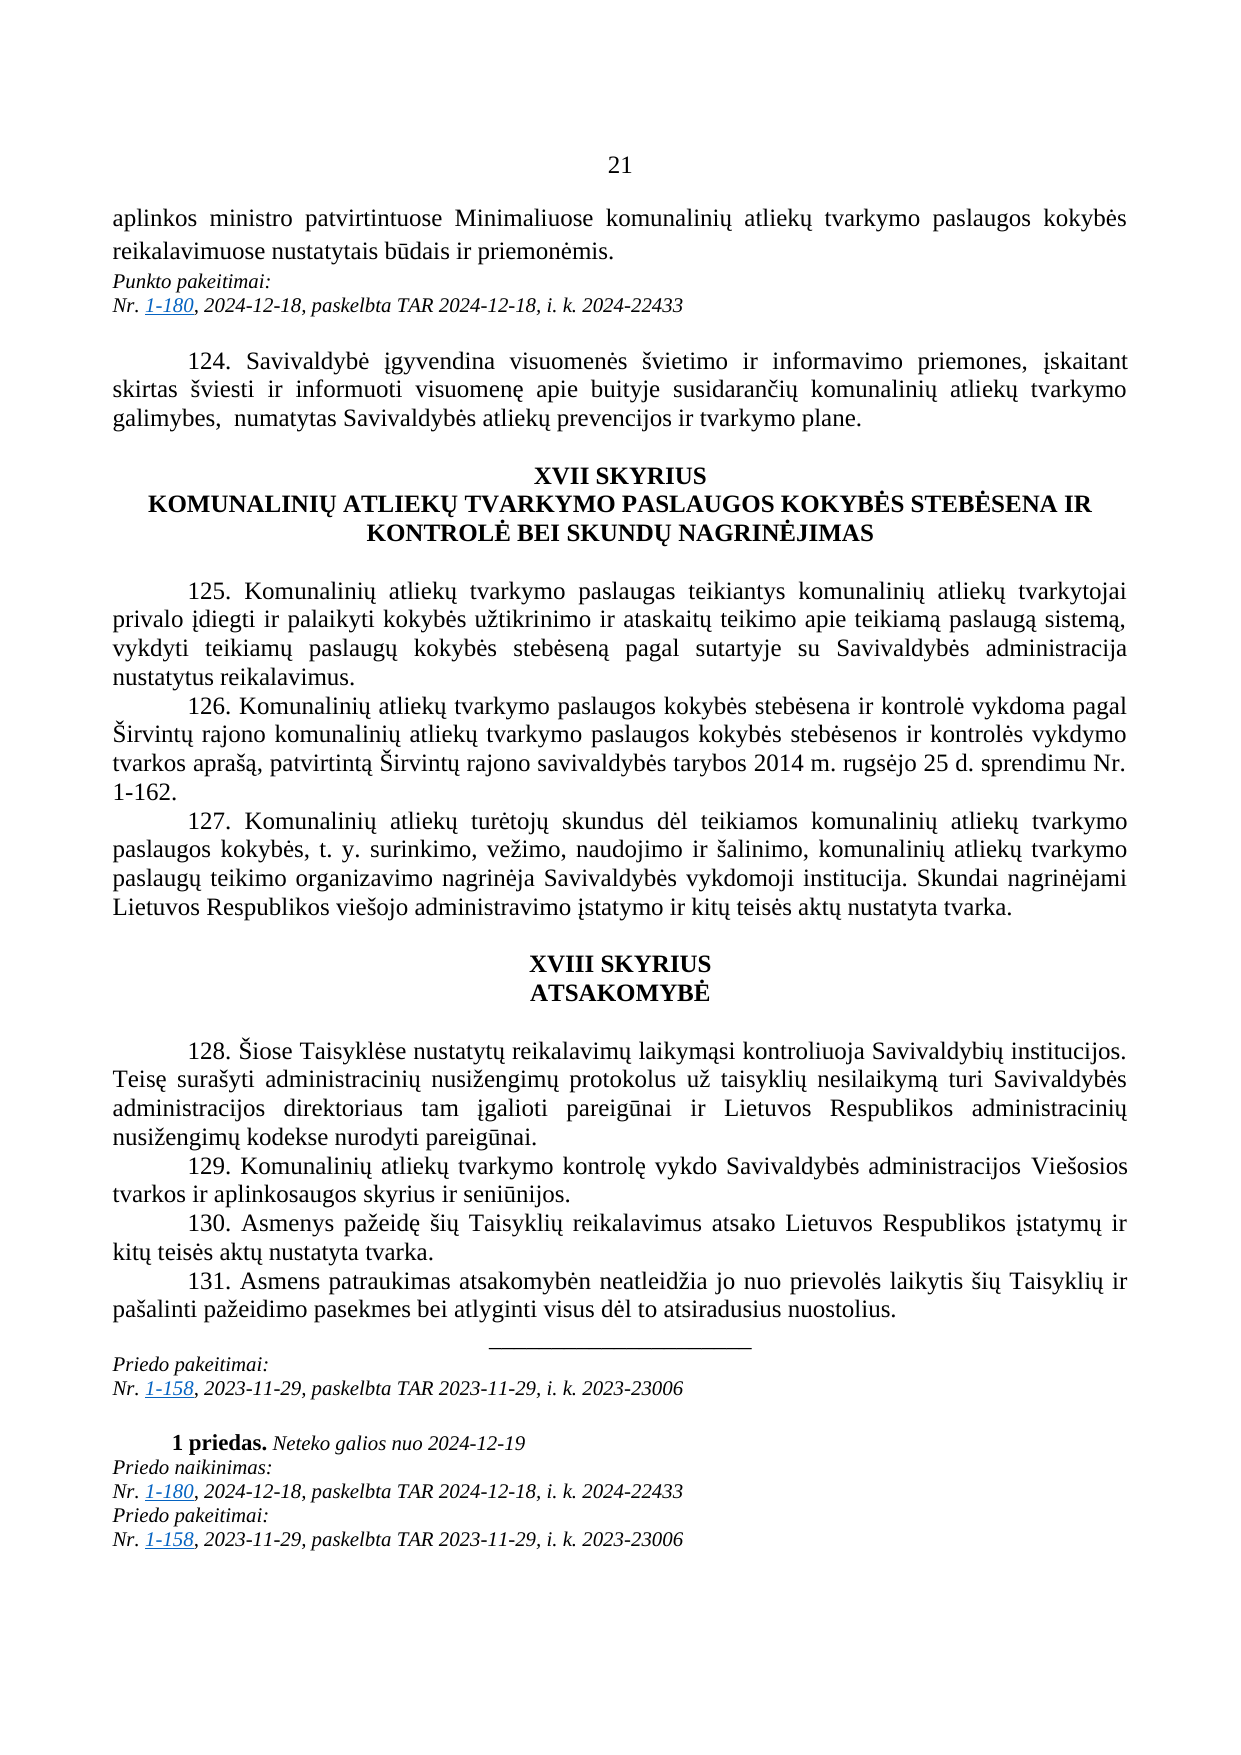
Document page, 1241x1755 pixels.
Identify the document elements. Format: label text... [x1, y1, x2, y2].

text Priedo naikinimas: [112, 1455, 1128, 1479]
text Nr. 1-158, 2023-11-29, paskelbta TAR 2023-11-29, i. k. 2023-23006 [112, 1376, 1128, 1400]
text 125. Komunalinių atliekų tvarkymo paslaugas teikiantys komunalinių atliekų tvarkytojai privalo įdiegti ir palaikyti kokybės užtikrinimo ir ataskaitų teikimo apie teikiamą paslaugą sistemą, vykdyti teikiamų paslaugų kokybės stebėseną pagal sutartyje su Savivaldybės administracija nustatytus reikalavimus. [112, 576, 1128, 691]
text Nr. 1-180, 2024-12-18, paskelbta TAR 2024-12-18, i. k. 2024-22433 [112, 1479, 1128, 1503]
text Priedo pakeitimai: [112, 1503, 1128, 1527]
text 126. Komunalinių atliekų tvarkymo paslaugos kokybės stebėsena ir kontrolė vykdoma pagal Širvintų rajono komunalinių atliekų tvarkymo paslaugos kokybės stebėsenos ir kontrolės vykdymo tvarkos aprašą, patvirtintą Širvintų rajono savivaldybės tarybos 2014 m. rugsėjo 25 d. sprendimu Nr. 1-162. [112, 691, 1128, 806]
text 127. Komunalinių atliekų turėtojų skundus dėl teikiamos komunalinių atliekų tvarkymo paslaugos kokybės, t. y. surinkimo, vežimo, naudojimo ir šalinimo, komunalinių atliekų tvarkymo paslaugų teikimo organizavimo nagrinėja Savivaldybės vykdomoji institucija. Skundai nagrinėjami Lietuvos Respublikos viešojo administravimo įstatymo ir kitų teisės aktų nustatyta tvarka. [112, 806, 1128, 921]
text XVII SKYRIUS [112, 461, 1128, 489]
text 131. Asmens patraukimas atsakomybėn neatleidžia jo nuo prievolės laikytis šių Taisyklių ir pašalinti pažeidimo pasekmes bei atlyginti visus dėl to atsiradusius nuostolius. [112, 1266, 1128, 1323]
text 124. Savivaldybė įgyvendina visuomenės švietimo ir informavimo priemones, įskaitant skirtas šviesti ir informuoti visuomenę apie buityje susidarančių komunalinių atliekų tvarkymo galimybes, numatytas Savivaldybės atliekų prevencijos ir tvarkymo plane. [112, 346, 1128, 432]
text 1 priedas. Neteko galios nuo 2024-12-19 [112, 1429, 1128, 1455]
text 129. Komunalinių atliekų tvarkymo kontrolę vykdo Savivaldybės administracijos Viešosios tvarkos ir aplinkosaugos skyrius ir seniūnijos. [112, 1151, 1128, 1208]
text 130. Asmenys pažeidę šių Taisyklių reikalavimus atsako Lietuvos Respublikos įstatymų ir kitų teisės aktų nustatyta tvarka. [112, 1208, 1128, 1266]
text Punkto pakeitimai: [112, 269, 1128, 293]
text ATSAKOMYBĖ [112, 978, 1128, 1007]
text aplinkos ministro patvirtintuose Minimaliuose komunalinių atliekų tvarkymo paslaugos kokybės reikalavimuose nustatytais būdais ir priemonėmis. [112, 203, 1128, 264]
text _____________________ [112, 1323, 1128, 1352]
text KOMUNALINIŲ ATLIEKŲ TVARKYMO PASLAUGOS KOKYBĖS STEBĖSENA IR KONTROLĖ BEI SKUNDŲ NAGRINĖJIMAS [112, 489, 1128, 547]
text 128. Šiose Taisyklėse nustatytų reikalavimų laikymąsi kontroliuoja Savivaldybių institucijos. Teisę surašyti administracinių nusižengimų protokolus už taisyklių nesilaikymą turi Savivaldybės administracijos direktoriaus tam įgalioti pareigūnai ir Lietuvos Respublikos administracinių nusižengimų kodekse nurodyti pareigūnai. [112, 1036, 1128, 1151]
text Nr. 1-158, 2023-11-29, paskelbta TAR 2023-11-29, i. k. 2023-23006 [112, 1527, 1128, 1551]
text XVIII SKYRIUS [112, 949, 1128, 978]
text Priedo pakeitimai: [112, 1352, 1128, 1376]
text Nr. 1-180, 2024-12-18, paskelbta TAR 2024-12-18, i. k. 2024-22433 [112, 293, 1128, 317]
